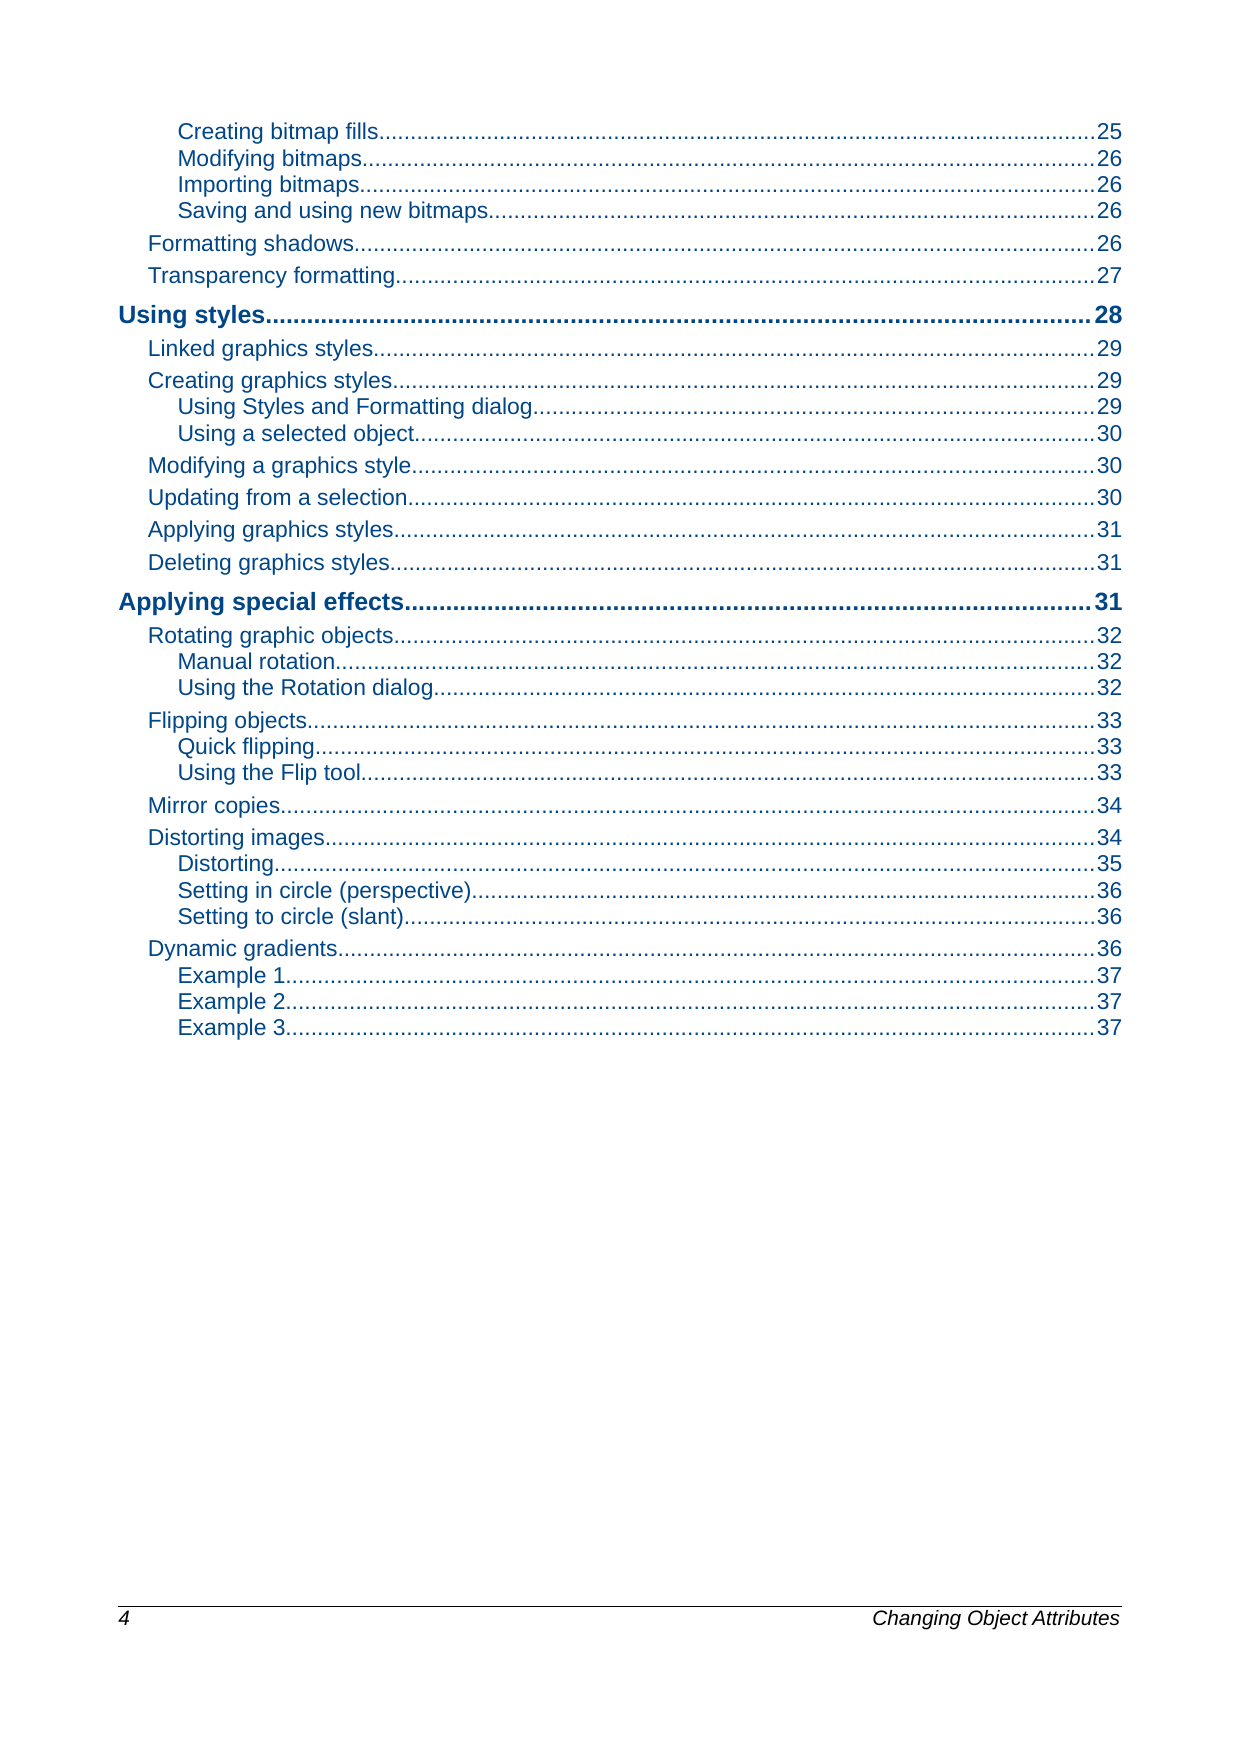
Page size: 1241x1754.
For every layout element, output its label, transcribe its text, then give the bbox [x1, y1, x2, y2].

text Setting to circle (slant) 36 [177, 903, 1122, 929]
text Saving and using new bitmaps 26 [177, 197, 1122, 223]
text Modifying a graphics style 30 [148, 452, 1122, 478]
text Quick flipping 33 [177, 733, 1122, 759]
text Distorting 35 [177, 850, 1122, 877]
text Importing bitmaps 26 [177, 171, 1122, 197]
text Applying special effects 31 [118, 587, 1122, 616]
text Modifying bitmaps 26 [177, 144, 1122, 171]
text Updating from a selection 30 [148, 484, 1122, 511]
text Deleting graphics styles 31 [148, 549, 1122, 575]
text Setting in circle (perspective) 36 [177, 877, 1122, 903]
text Transparency formatting 27 [148, 262, 1122, 288]
text Creating graphics styles 29 [148, 367, 1122, 393]
text Example 2 37 [177, 988, 1122, 1014]
text Linked graphics styles 29 [148, 334, 1122, 361]
text Example 1 37 [177, 962, 1122, 988]
text Dynamic gradients 36 [148, 935, 1122, 962]
text Example 3 37 [177, 1014, 1122, 1041]
text Mirror copies 34 [148, 792, 1122, 818]
text Formatting shadows 26 [148, 229, 1122, 256]
text Rotating graphic objects 32 [148, 622, 1122, 648]
text Flipping objects 33 [148, 707, 1122, 733]
text Manual rotation 32 [177, 648, 1122, 674]
text Applying graphics styles 31 [148, 516, 1122, 543]
text Using the Flip tool 33 [177, 759, 1122, 786]
text Using Styles and Formatting dialog 29 [177, 393, 1122, 419]
text Creating bitmap fills 25 [177, 118, 1122, 144]
text Using styles 28 [118, 300, 1122, 329]
text Distorting images 34 [148, 824, 1122, 850]
text Using the Rotation dialog 32 [177, 674, 1122, 701]
text Using a selected object 30 [177, 419, 1122, 446]
